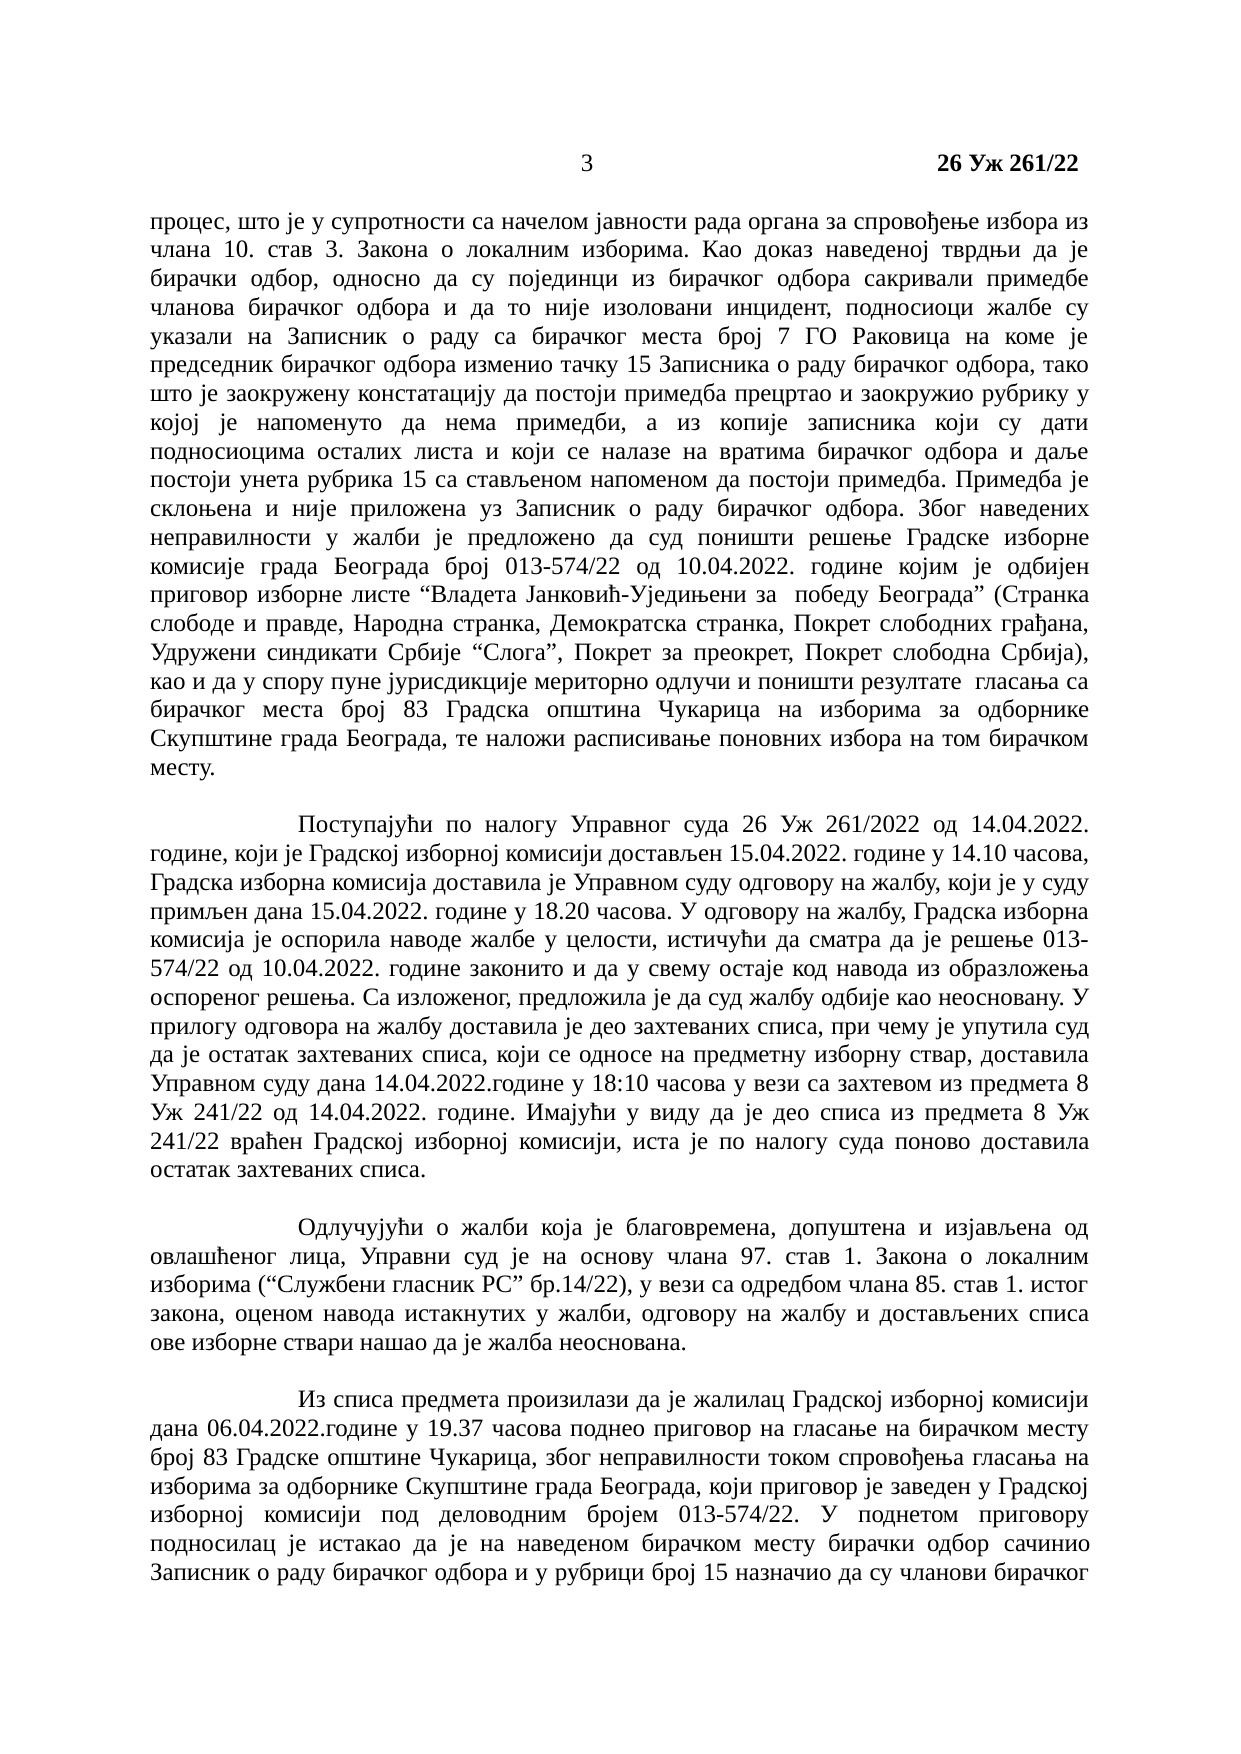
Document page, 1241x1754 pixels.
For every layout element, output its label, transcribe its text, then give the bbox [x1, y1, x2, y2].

text Из списа предмета произилази да је жалилац Градској изборној комисији дана 06.04.2022.године у 19.37 часова поднео приговор на гласање на бирачком месту број 83 Градске општине Чукарица, због неправилности током спровођења гласања на изборима за одборнике Скупштине града Београда, који приговор је заведен у Градској изборној комисији под деловодним бројем 013-574/22. У поднетом приговору подносилац је истакао да је на наведеном бирачком месту бирачки одбор сачинио Записник о раду бирачког одбора и у рубрици број 15 назначио да су чланови бирачког [150, 1384, 1090, 1586]
text Одлучујући о жалби која је благовремена, допуштена и изјављена од овлашћеног лица, Управни суд је на основу члана 97. став 1. Закона о локалним изборима (“Службени гласник РС” бр.14/22), у вези са одредбом члана 85. став 1. истог закона, оценом навода истакнутих у жалби, одговору на жалбу и достављених списа ове изборне ствари нашао да је жалба неоснована. [150, 1212, 1090, 1356]
text Поступајући по налогу Управног суда 26 Уж 261/2022 од 14.04.2022. године, који је Градској изборној комисији достављен 15.04.2022. године у 14.10 часова, Градска изборна комисија доставила је Управном суду одговору на жалбу, који је у суду примљен дана 15.04.2022. године у 18.20 часова. У одговору на жалбу, Градска изборна комисија је оспорила наводе жалбе у целости, истичући да сматра да је решење 013-574/22 од 10.04.2022. године законито и да у свему остаје код навода из образложења оспореног решења. Са изложеног, предложила је да суд жалбу одбије као неосновану. У прилогу одговора на жалбу доставила је део захтеваних списа, при чему је упутила суд да је остатак захтеваних списа, који се односе на предметну изборну ствар, доставила Управном суду дана 14.04.2022.године у 18:10 часова у вези са захтевом из предмета 8 Уж 241/22 од 14.04.2022. године. Имајући у виду да је део списа из предмета 8 Уж 241/22 враћен Градској изборној комисији, иста је по налогу суда поново доставила остатак захтеваних списа. [150, 809, 1090, 1183]
text процес, што је у супротности са начелом јавности рада органа за спровођење избора из члана 10. став 3. Закона о локалним изборима. Као доказ наведеној тврдњи да је бирачки одбор, односно да су појединци из бирачког одбора сакривали примедбе чланова бирачког одбора и да то није изоловани инцидент, подносиоци жалбе су указали на Записник о раду са бирачког места број 7 ГО Раковица на коме је председник бирачког одбора изменио тачку 15 Записника о раду бирачког одбора, тако што је заокружену констатацију да постоји примедба прецртао и заокружио рубрику у којој је напоменуто да нема примедби, а из копије записника који су дати подносиоцима осталих листа и који се налазе на вратима бирачког одбора и даље постоји унета рубрика 15 са стављеном напоменом да постоји примедба. Примедба је склоњена и није приложена уз Записник о раду бирачког одбора. Због наведених неправилности у жалби је предложено да суд поништи решење Градске изборне комисије града Београда број 013-574/22 од 10.04.2022. године којим је одбијен приговор изборне листе “Владета Јанковић-Уједињени за победу Београда” (Странка слободе и правде, Народна странка, Демократска странка, Покрет слободних грађана, Удружени синдикати Србије “Слога”, Покрет за преокрет, Покрет слободна Србија), као и да у спору пуне јурисдикције мериторно одлучи и поништи резултате гласања са бирачког места број 83 Градска општина Чукарица на изборима за одборнике Скупштине града Београда, те наложи расписивање поновних избора на том бирачком месту. [150, 206, 1090, 781]
